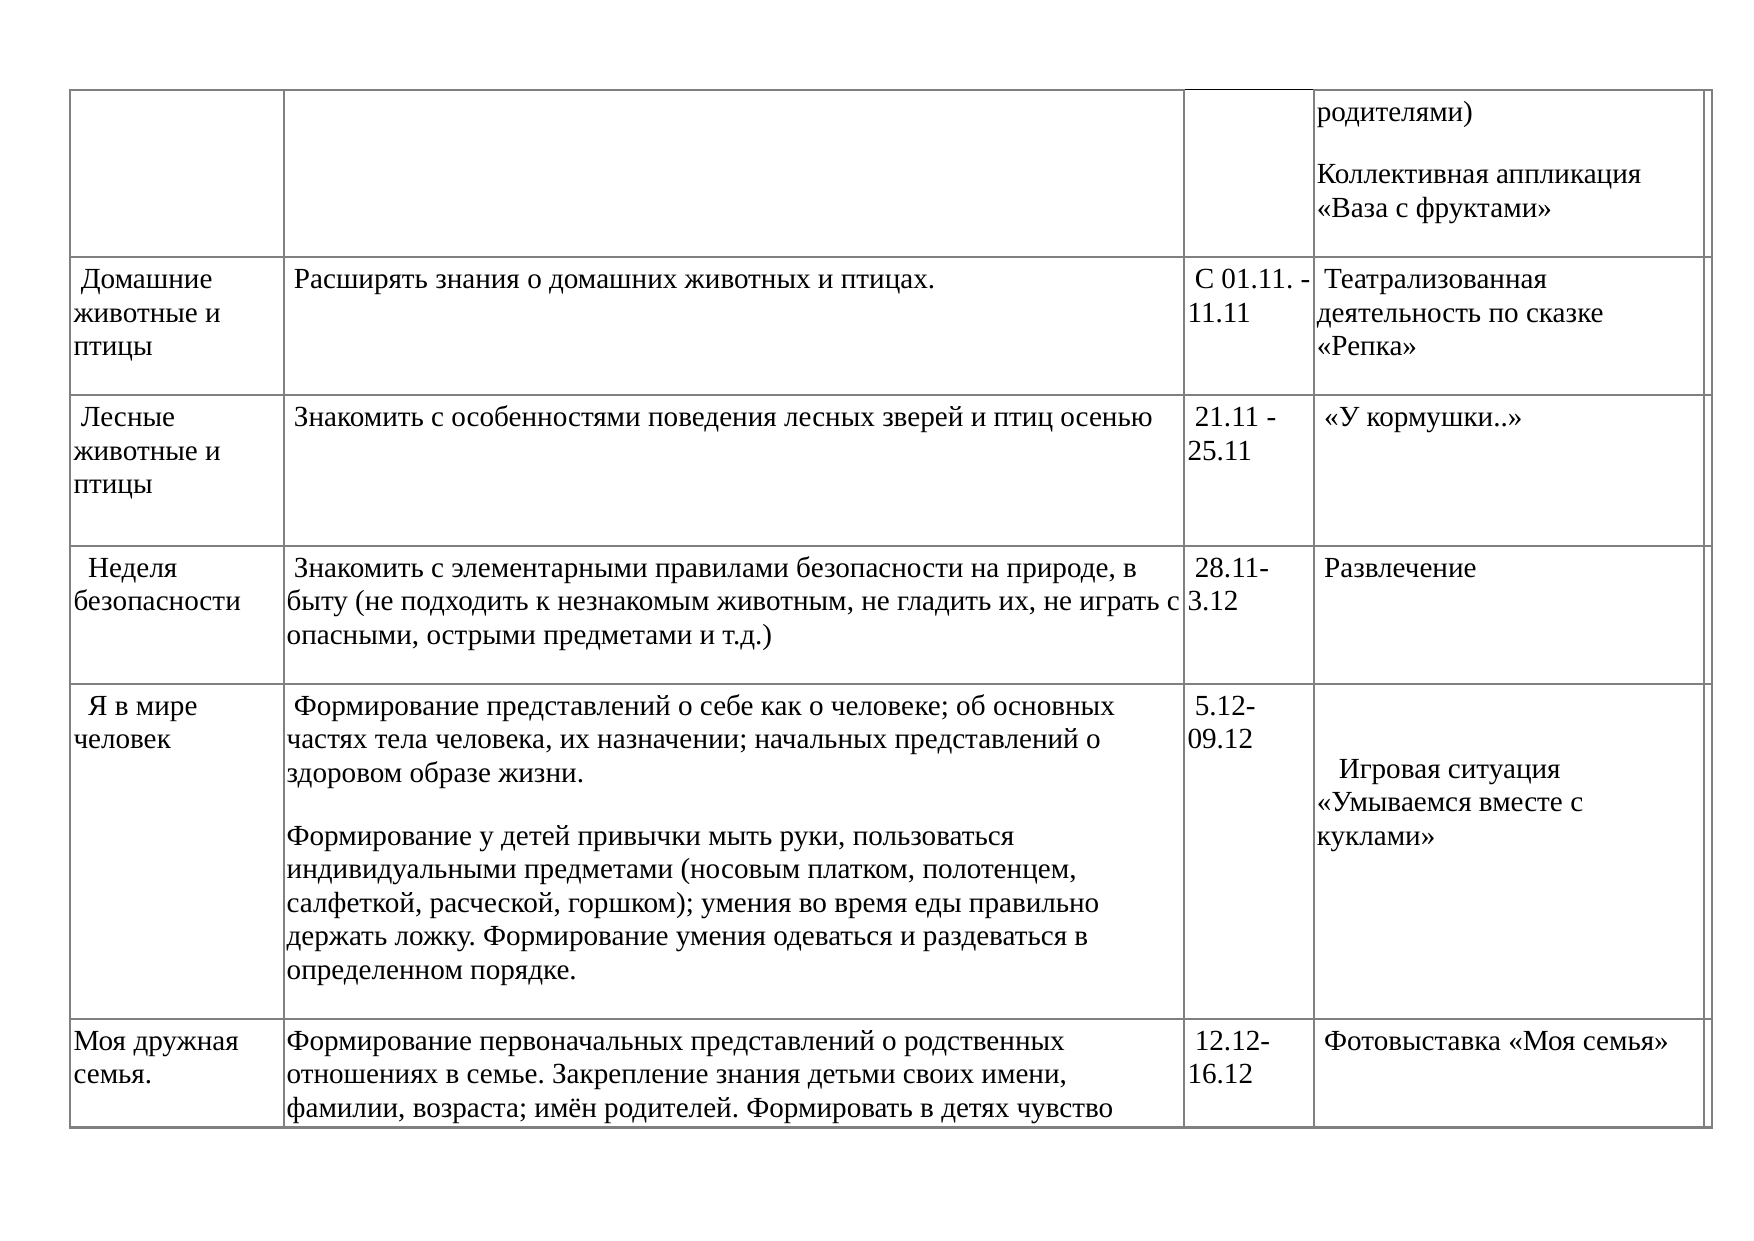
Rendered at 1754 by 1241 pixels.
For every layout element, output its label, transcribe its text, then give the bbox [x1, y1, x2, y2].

table_cell Театрализованная деятельность по сказке «Репка» [1315, 258, 1703, 394]
table_cell 21.11 -25.11 [1185, 396, 1313, 545]
table_cell Лесные животные и птицы [71, 396, 283, 545]
table_cell родителями) Коллективная аппликация «Ваза с фруктами» [1315, 91, 1703, 256]
table_cell Развлечение [1315, 547, 1703, 683]
table_cell [1705, 396, 1711, 545]
table_cell Фотовыставка «Моя семья» [1315, 1020, 1703, 1126]
table_cell [71, 91, 283, 256]
table_cell Формирование представлений о себе как о челове­ке; об основных частях тела человека, их назначе­нии; начальных представлений о здоровом образе жизни. Формирование у детей привычки мыть руки, пользоваться индивидуальными предметами (носовым платком, полотенцем, салфеткой, расческой, горшком); умения во время еды правильно держать ложку. Формирование умения одеваться и раздеваться в определенном порядке. [285, 685, 1183, 1018]
table_cell Знакомить с особенностями поведения лесных зверей и птиц осенью [285, 396, 1183, 545]
table_cell Игровая ситуация «Умываемся вместе с куклами» [1315, 685, 1703, 1018]
table_cell [1705, 685, 1711, 1018]
table_cell [1705, 1020, 1711, 1126]
table_cell [285, 91, 1183, 256]
table_cell 5.12-09.12 [1185, 685, 1313, 1018]
table_cell Расширять знания о домашних животных и птицах. [285, 258, 1183, 394]
table_cell [1705, 258, 1711, 394]
table_cell Я в мире человек [71, 685, 283, 1018]
table_cell [1185, 90, 1313, 256]
table_cell С 01.11. -11.11 [1185, 258, 1313, 394]
table_cell Домашние животные и птицы [71, 258, 283, 394]
table_cell Моя дружная семья. [71, 1020, 283, 1126]
table_cell Неделя безопасности [71, 547, 283, 683]
table_cell Формирование первоначальных представлений о родственных отношениях в семье. Закрепление знания детьми своих имени, фамилии, возраста; имён родителей. Формировать в детях чувство [285, 1020, 1183, 1126]
table_cell [1705, 91, 1711, 256]
table_cell Знакомить с элементарными правилами безопасности на природе, в быту (не подходить к незнакомым животным, не гладить их, не играть с опасными, острыми предметами и т.д.) [285, 547, 1183, 683]
table_cell 28.11-3.12 [1185, 547, 1313, 683]
table_cell «У кормушки..» [1315, 396, 1703, 545]
table_cell [1705, 547, 1711, 683]
table_cell 12.12-16.12 [1185, 1020, 1313, 1126]
